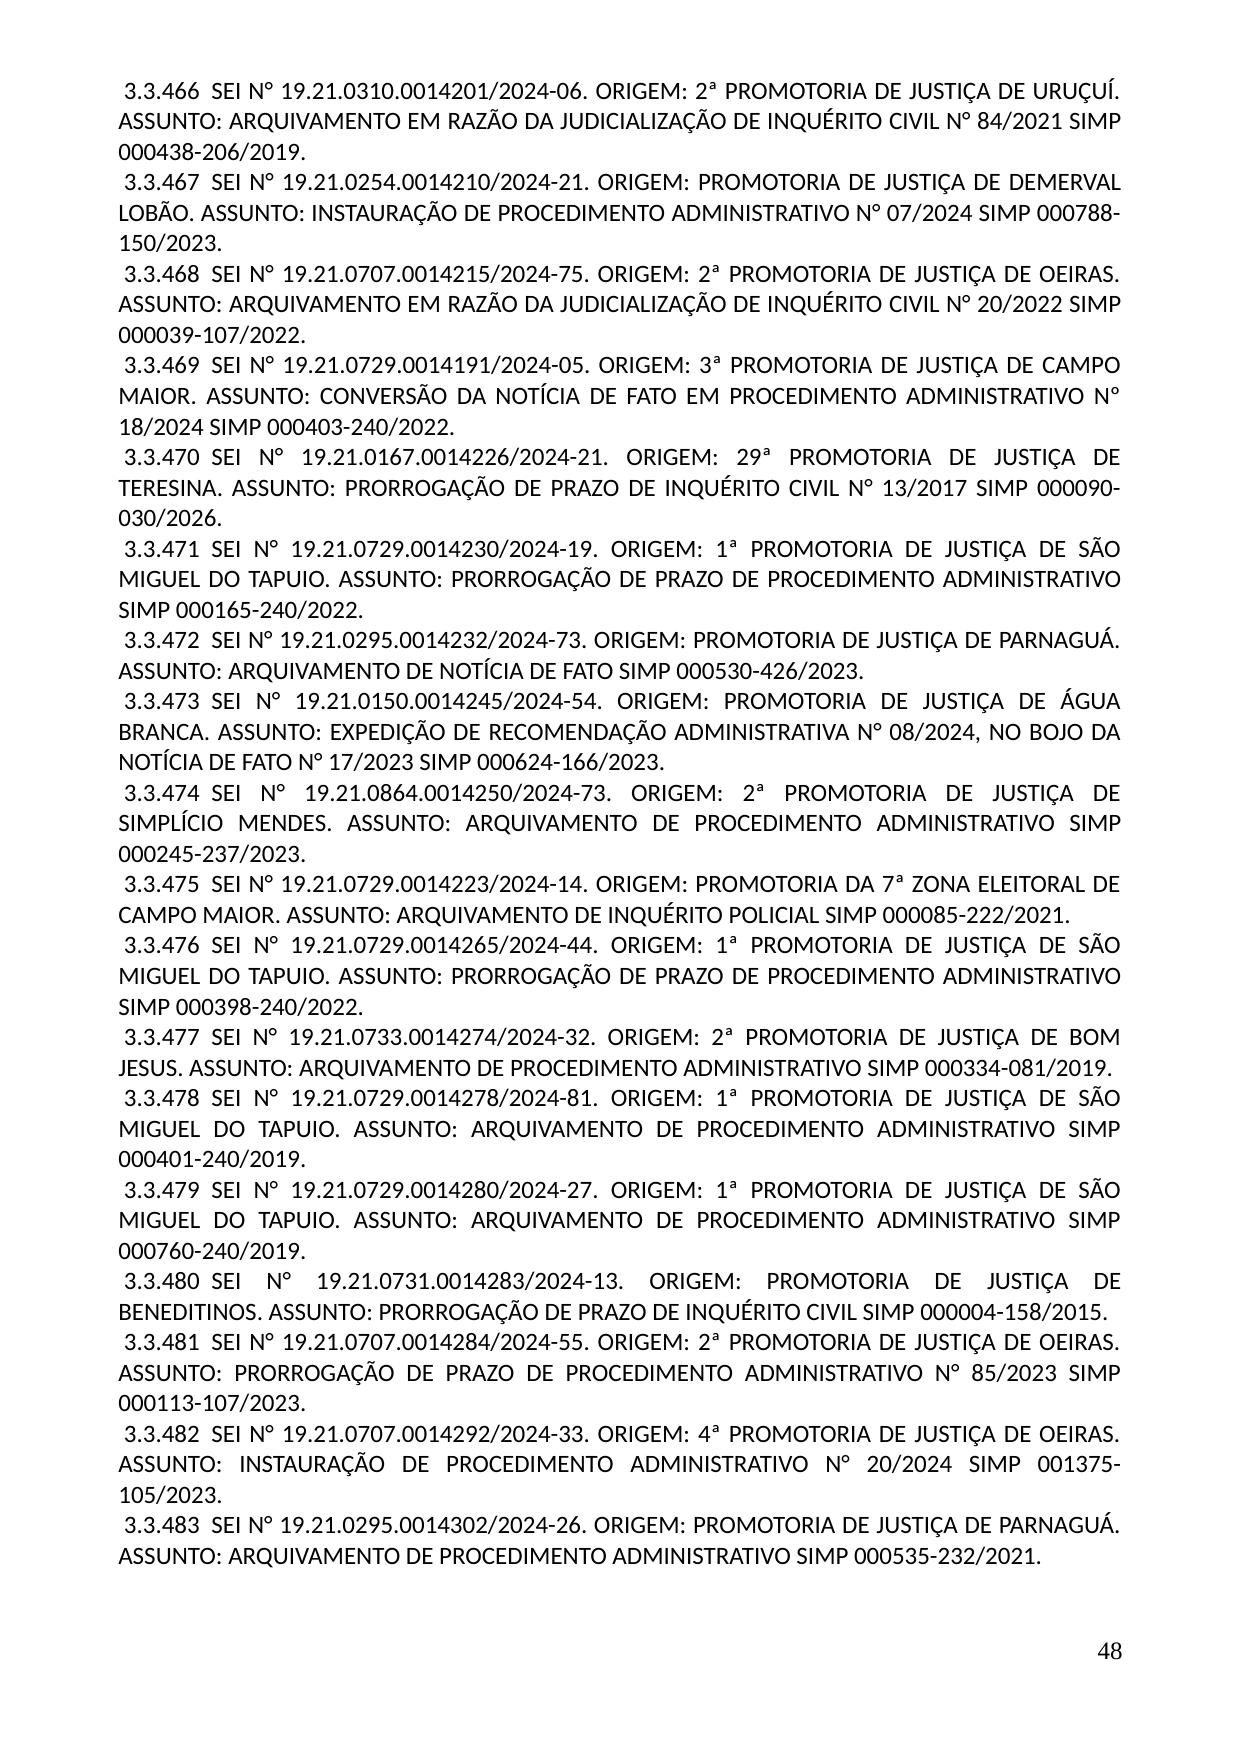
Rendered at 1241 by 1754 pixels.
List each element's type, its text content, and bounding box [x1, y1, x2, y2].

list SEI N° 19.21.0295.0014302/2024-26. ORIGEM: PROMOTORIA DE JUSTIÇA DE PARNAGUÁ. ASSUNTO: ARQUIVAMENTO DE PROCEDIMENTO ADMINISTRATIVO SIMP 000535-232/2021. [118, 1509, 1122, 1571]
list SEI N° 19.21.0254.0014210/2024-21. ORIGEM: PROMOTORIA DE JUSTIÇA DE DEMERVAL LOBÃO. ASSUNTO: INSTAURAÇÃO DE PROCEDIMENTO ADMINISTRATIVO N° 07/2024 SIMP 000788-150/2023. [118, 167, 1122, 258]
list SEI N° 19.21.0729.0014265/2024-44. ORIGEM: 1ª PROMOTORIA DE JUSTIÇA DE SÃO MIGUEL DO TAPUIO. ASSUNTO: PRORROGAÇÃO DE PRAZO DE PROCEDIMENTO ADMINISTRATIVO SIMP 000398-240/2022. [118, 929, 1122, 1021]
list SEI N° 19.21.0729.0014223/2024-14. ORIGEM: PROMOTORIA DA 7ª ZONA ELEITORAL DE CAMPO MAIOR. ASSUNTO: ARQUIVAMENTO DE INQUÉRITO POLICIAL SIMP 000085-222/2021. [118, 868, 1122, 929]
list SEI N° 19.21.0150.0014245/2024-54. ORIGEM: PROMOTORIA DE JUSTIÇA DE ÁGUA BRANCA. ASSUNTO: EXPEDIÇÃO DE RECOMENDAÇÃO ADMINISTRATIVA N° 08/2024, NO BOJO DA NOTÍCIA DE FATO N° 17/2023 SIMP 000624-166/2023. [118, 685, 1122, 777]
list SEI N° 19.21.0295.0014232/2024-73. ORIGEM: PROMOTORIA DE JUSTIÇA DE PARNAGUÁ. ASSUNTO: ARQUIVAMENTO DE NOTÍCIA DE FATO SIMP 000530-426/2023. [118, 624, 1122, 685]
list SEI N° 19.21.0707.0014215/2024-75. ORIGEM: 2ª PROMOTORIA DE JUSTIÇA DE OEIRAS. ASSUNTO: ARQUIVAMENTO EM RAZÃO DA JUDICIALIZAÇÃO DE INQUÉRITO CIVIL N° 20/2022 SIMP 000039-107/2022. [118, 258, 1122, 350]
list SEI N° 19.21.0729.0014230/2024-19. ORIGEM: 1ª PROMOTORIA DE JUSTIÇA DE SÃO MIGUEL DO TAPUIO. ASSUNTO: PRORROGAÇÃO DE PRAZO DE PROCEDIMENTO ADMINISTRATIVO SIMP 000165-240/2022. [118, 533, 1122, 624]
list SEI N° 19.21.0733.0014274/2024-32. ORIGEM: 2ª PROMOTORIA DE JUSTIÇA DE BOM JESUS. ASSUNTO: ARQUIVAMENTO DE PROCEDIMENTO ADMINISTRATIVO SIMP 000334-081/2019. [118, 1021, 1122, 1082]
list SEI N° 19.21.0729.0014280/2024-27. ORIGEM: 1ª PROMOTORIA DE JUSTIÇA DE SÃO MIGUEL DO TAPUIO. ASSUNTO: ARQUIVAMENTO DE PROCEDIMENTO ADMINISTRATIVO SIMP 000760-240/2019. [118, 1174, 1122, 1265]
list SEI N° 19.21.0310.0014201/2024-06. ORIGEM: 2ª PROMOTORIA DE JUSTIÇA DE URUÇUÍ. ASSUNTO: ARQUIVAMENTO EM RAZÃO DA JUDICIALIZAÇÃO DE INQUÉRITO CIVIL N° 84/2021 SIMP 000438-206/2019. [118, 75, 1122, 167]
list SEI N° 19.21.0729.0014278/2024-81. ORIGEM: 1ª PROMOTORIA DE JUSTIÇA DE SÃO MIGUEL DO TAPUIO. ASSUNTO: ARQUIVAMENTO DE PROCEDIMENTO ADMINISTRATIVO SIMP 000401-240/2019. [118, 1082, 1122, 1174]
list SEI N° 19.21.0864.0014250/2024-73. ORIGEM: 2ª PROMOTORIA DE JUSTIÇA DE SIMPLÍCIO MENDES. ASSUNTO: ARQUIVAMENTO DE PROCEDIMENTO ADMINISTRATIVO SIMP 000245-237/2023. [118, 777, 1122, 868]
list SEI N° 19.21.0167.0014226/2024-21. ORIGEM: 29ª PROMOTORIA DE JUSTIÇA DE TERESINA. ASSUNTO: PRORROGAÇÃO DE PRAZO DE INQUÉRITO CIVIL N° 13/2017 SIMP 000090-030/2026. [118, 441, 1122, 533]
list SEI N° 19.21.0707.0014284/2024-55. ORIGEM: 2ª PROMOTORIA DE JUSTIÇA DE OEIRAS. ASSUNTO: PRORROGAÇÃO DE PRAZO DE PROCEDIMENTO ADMINISTRATIVO N° 85/2023 SIMP 000113-107/2023. [118, 1326, 1122, 1418]
list SEI N° 19.21.0729.0014191/2024-05. ORIGEM: 3ª PROMOTORIA DE JUSTIÇA DE CAMPO MAIOR. ASSUNTO: CONVERSÃO DA NOTÍCIA DE FATO EM PROCEDIMENTO ADMINISTRATIVO Nº 18/2024 SIMP 000403-240/2022. [118, 350, 1122, 441]
list SEI N° 19.21.0707.0014292/2024-33. ORIGEM: 4ª PROMOTORIA DE JUSTIÇA DE OEIRAS. ASSUNTO: INSTAURAÇÃO DE PROCEDIMENTO ADMINISTRATIVO N° 20/2024 SIMP 001375-105/2023. [118, 1418, 1122, 1509]
list SEI N° 19.21.0731.0014283/2024-13. ORIGEM: PROMOTORIA DE JUSTIÇA DE BENEDITINOS. ASSUNTO: PRORROGAÇÃO DE PRAZO DE INQUÉRITO CIVIL SIMP 000004-158/2015. [118, 1265, 1122, 1326]
